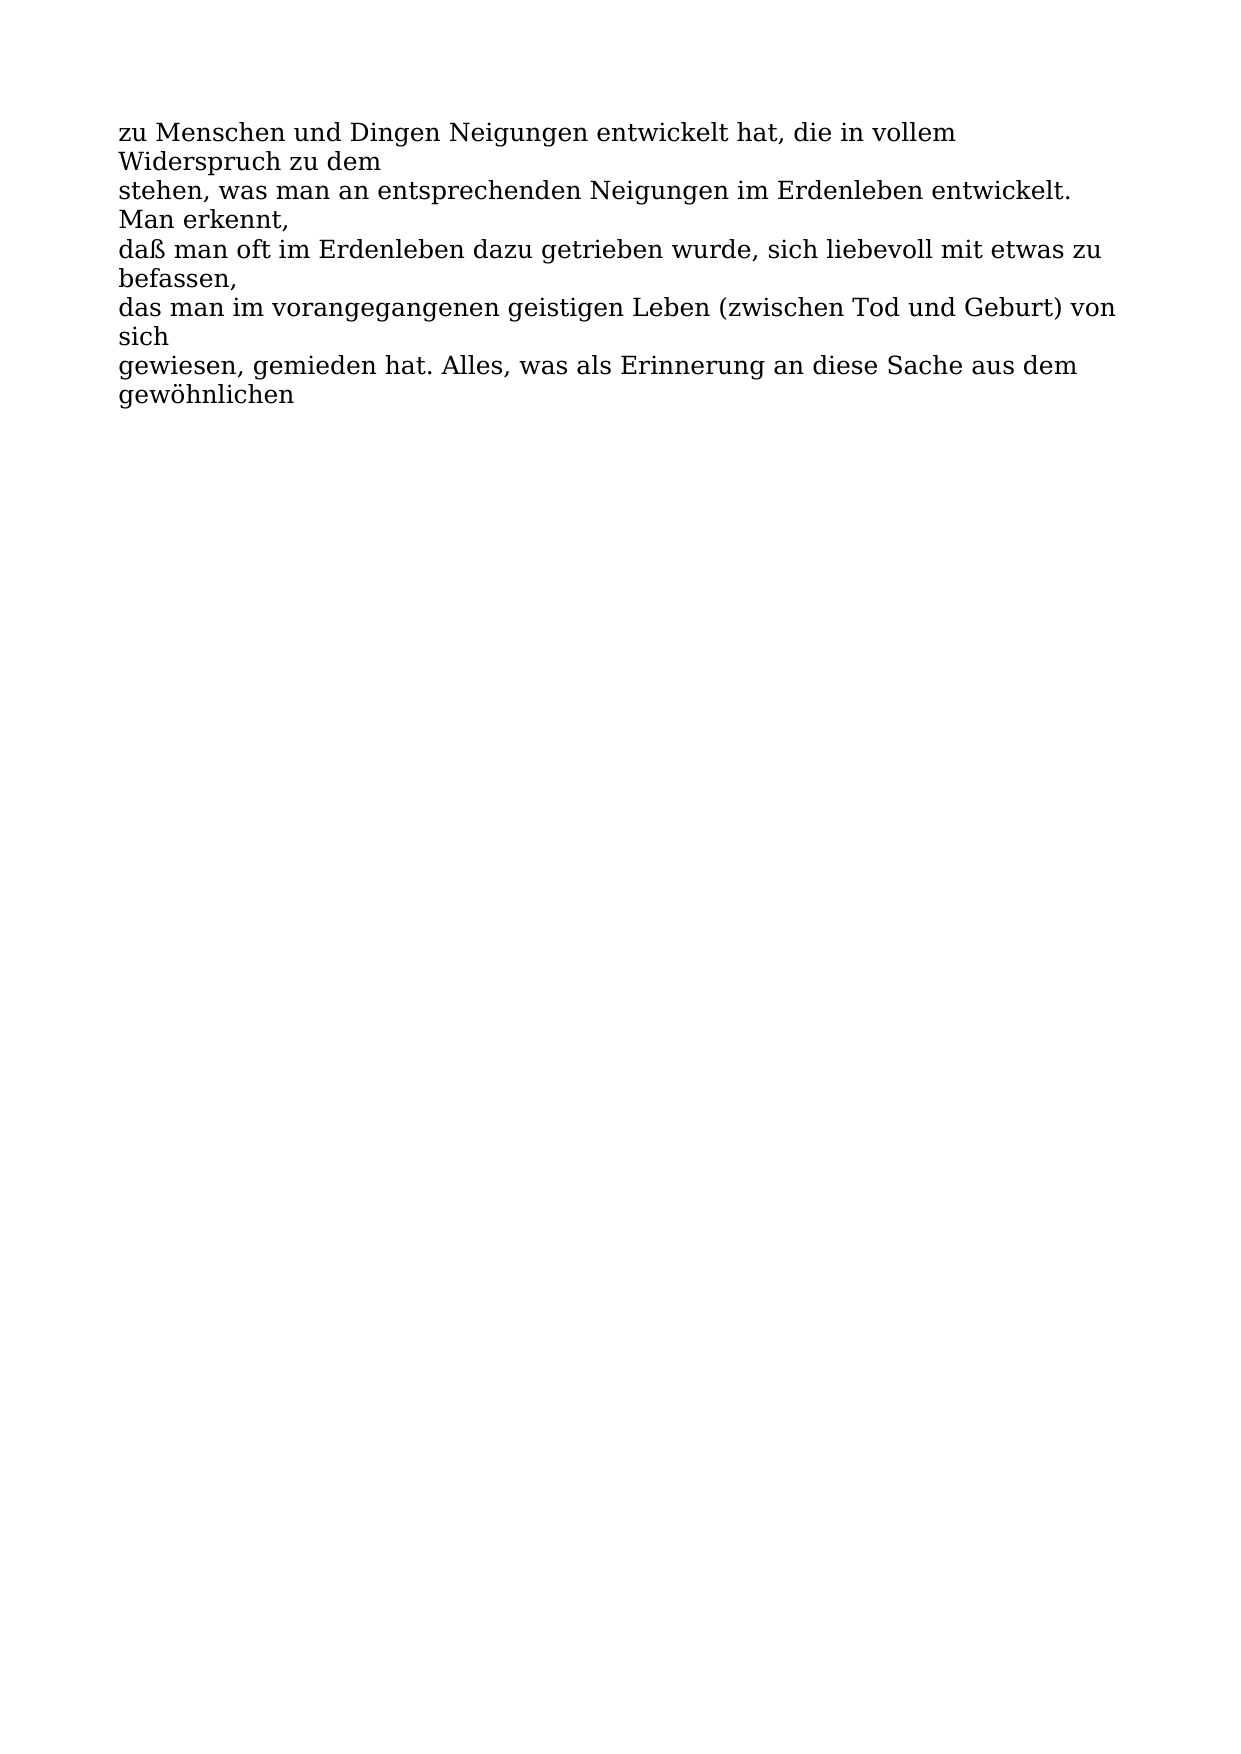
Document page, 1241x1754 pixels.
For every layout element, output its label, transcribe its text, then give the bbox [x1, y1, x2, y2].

text das man im vorangegangenen geistigen Leben (zwischen Tod und Geburt) von sich [118, 293, 1122, 351]
text zu Menschen und Dingen Neigungen entwickelt hat, die in vollem Widerspruch zu dem [118, 118, 1122, 176]
text daß man oft im Erdenleben dazu getrieben wurde, sich liebevoll mit etwas zu befassen, [118, 235, 1122, 293]
text gewiesen, gemieden hat. Alles, was als Erinnerung an diese Sache aus dem gewöhnlichen [118, 351, 1122, 410]
text stehen, was man an entsprechenden Neigungen im Erdenleben entwickelt. Man erkennt, [118, 176, 1122, 235]
